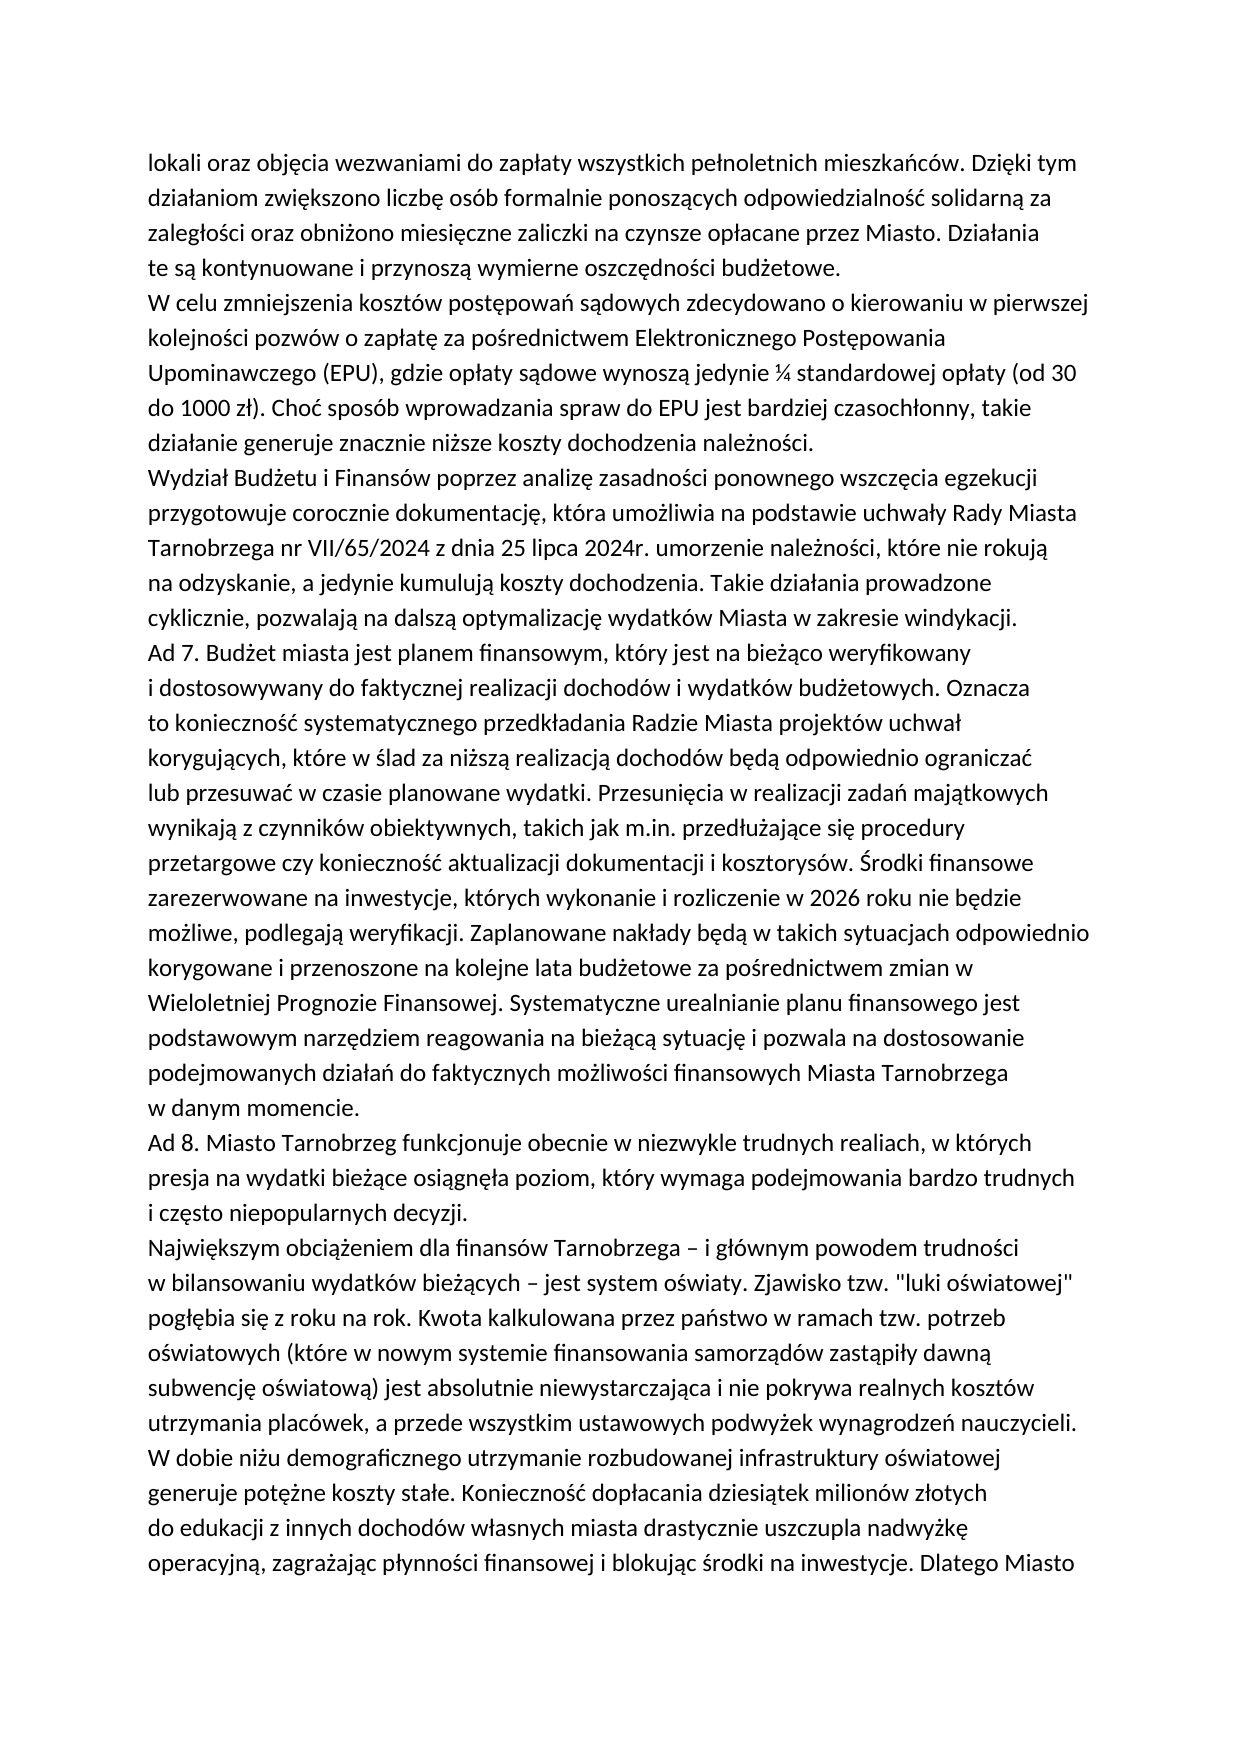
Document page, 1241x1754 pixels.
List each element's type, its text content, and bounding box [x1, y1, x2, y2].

text lokali oraz objęcia wezwaniami do zapłaty wszystkich pełnoletnich mieszkańców. Dzięki tym działaniom zwiększono liczbę osób formalnie ponoszących odpowiedzialność solidarną za zaległości oraz obniżono miesięczne zaliczki na czynsze opłacane przez Miasto. Działania te są kontynuowane i przynoszą wymierne oszczędności budżetowe. [148, 148, 1093, 283]
text Wydział Budżetu i Finansów poprzez analizę zasadności ponownego wszczęcia egzekucji przygotowuje corocznie dokumentację, która umożliwia na podstawie uchwały Rady Miasta Tarnobrzega nr VII/65/2024 z dnia 25 lipca 2024r. umorzenie należności, które nie rokują na odzyskanie, a jedynie kumulują koszty dochodzenia. Takie działania prowadzone cyklicznie, pozwalają na dalszą optymalizację wydatków Miasta w zakresie windykacji. [148, 463, 1093, 633]
text Największym obciążeniem dla finansów Tarnobrzega – i głównym powodem trudności w bilansowaniu wydatków bieżących – jest system oświaty. Zjawisko tzw. "luki oświatowej" pogłębia się z roku na rok. Kwota kalkulowana przez państwo w ramach tzw. potrzeb oświatowych (które w nowym systemie finansowania samorządów zastąpiły dawną subwencję oświatową) jest absolutnie niewystarczająca i nie pokrywa realnych kosztów utrzymania placówek, a przede wszystkim ustawowych podwyżek wynagrodzeń nauczycieli. [148, 1233, 1093, 1438]
text Ad 7. Budżet miasta jest planem finansowym, który jest na bieżąco weryfikowany i dostosowywany do faktycznej realizacji dochodów i wydatków budżetowych. Oznacza to konieczność systematycznego przedkładania Radzie Miasta projektów uchwał korygujących, które w ślad za niższą realizacją dochodów będą odpowiednio ograniczać lub przesuwać w czasie planowane wydatki. Przesunięcia w realizacji zadań majątkowych wynikają z czynników obiektywnych, takich jak m.in. przedłużające się procedury przetargowe czy konieczność aktualizacji dokumentacji i kosztorysów. Środki finansowe zarezerwowane na inwestycje, których wykonanie i rozliczenie w 2026 roku nie będzie możliwe, podlegają weryfikacji. Zaplanowane nakłady będą w takich sytuacjach odpowiednio korygowane i przenoszone na kolejne lata budżetowe za pośrednictwem zmian w Wieloletniej Prognozie Finansowej. Systematyczne urealnianie planu finansowego jest podstawowym narzędziem reagowania na bieżącą sytuację i pozwala na dostosowanie podejmowanych działań do faktycznych możliwości finansowych Miasta Tarnobrzega w danym momencie. [148, 638, 1093, 1123]
text W celu zmniejszenia kosztów postępowań sądowych zdecydowano o kierowaniu w pierwszej kolejności pozwów o zapłatę za pośrednictwem Elektronicznego Postępowania Upominawczego (EPU), gdzie opłaty sądowe wynoszą jedynie ¼ standardowej opłaty (od 30 do 1000 zł). Choć sposób wprowadzania spraw do EPU jest bardziej czasochłonny, takie działanie generuje znacznie niższe koszty dochodzenia należności. [148, 288, 1093, 458]
text W dobie niżu demograficznego utrzymanie rozbudowanej infrastruktury oświatowej generuje potężne koszty stałe. Konieczność dopłacania dziesiątek milionów złotych do edukacji z innych dochodów własnych miasta drastycznie uszczupla nadwyżkę operacyjną, zagrażając płynności finansowej i blokując środki na inwestycje. Dlatego Miasto [148, 1443, 1093, 1578]
text Ad 8. Miasto Tarnobrzeg funkcjonuje obecnie w niezwykle trudnych realiach, w których presja na wydatki bieżące osiągnęła poziom, który wymaga podejmowania bardzo trudnych i często niepopularnych decyzji. [148, 1128, 1093, 1228]
